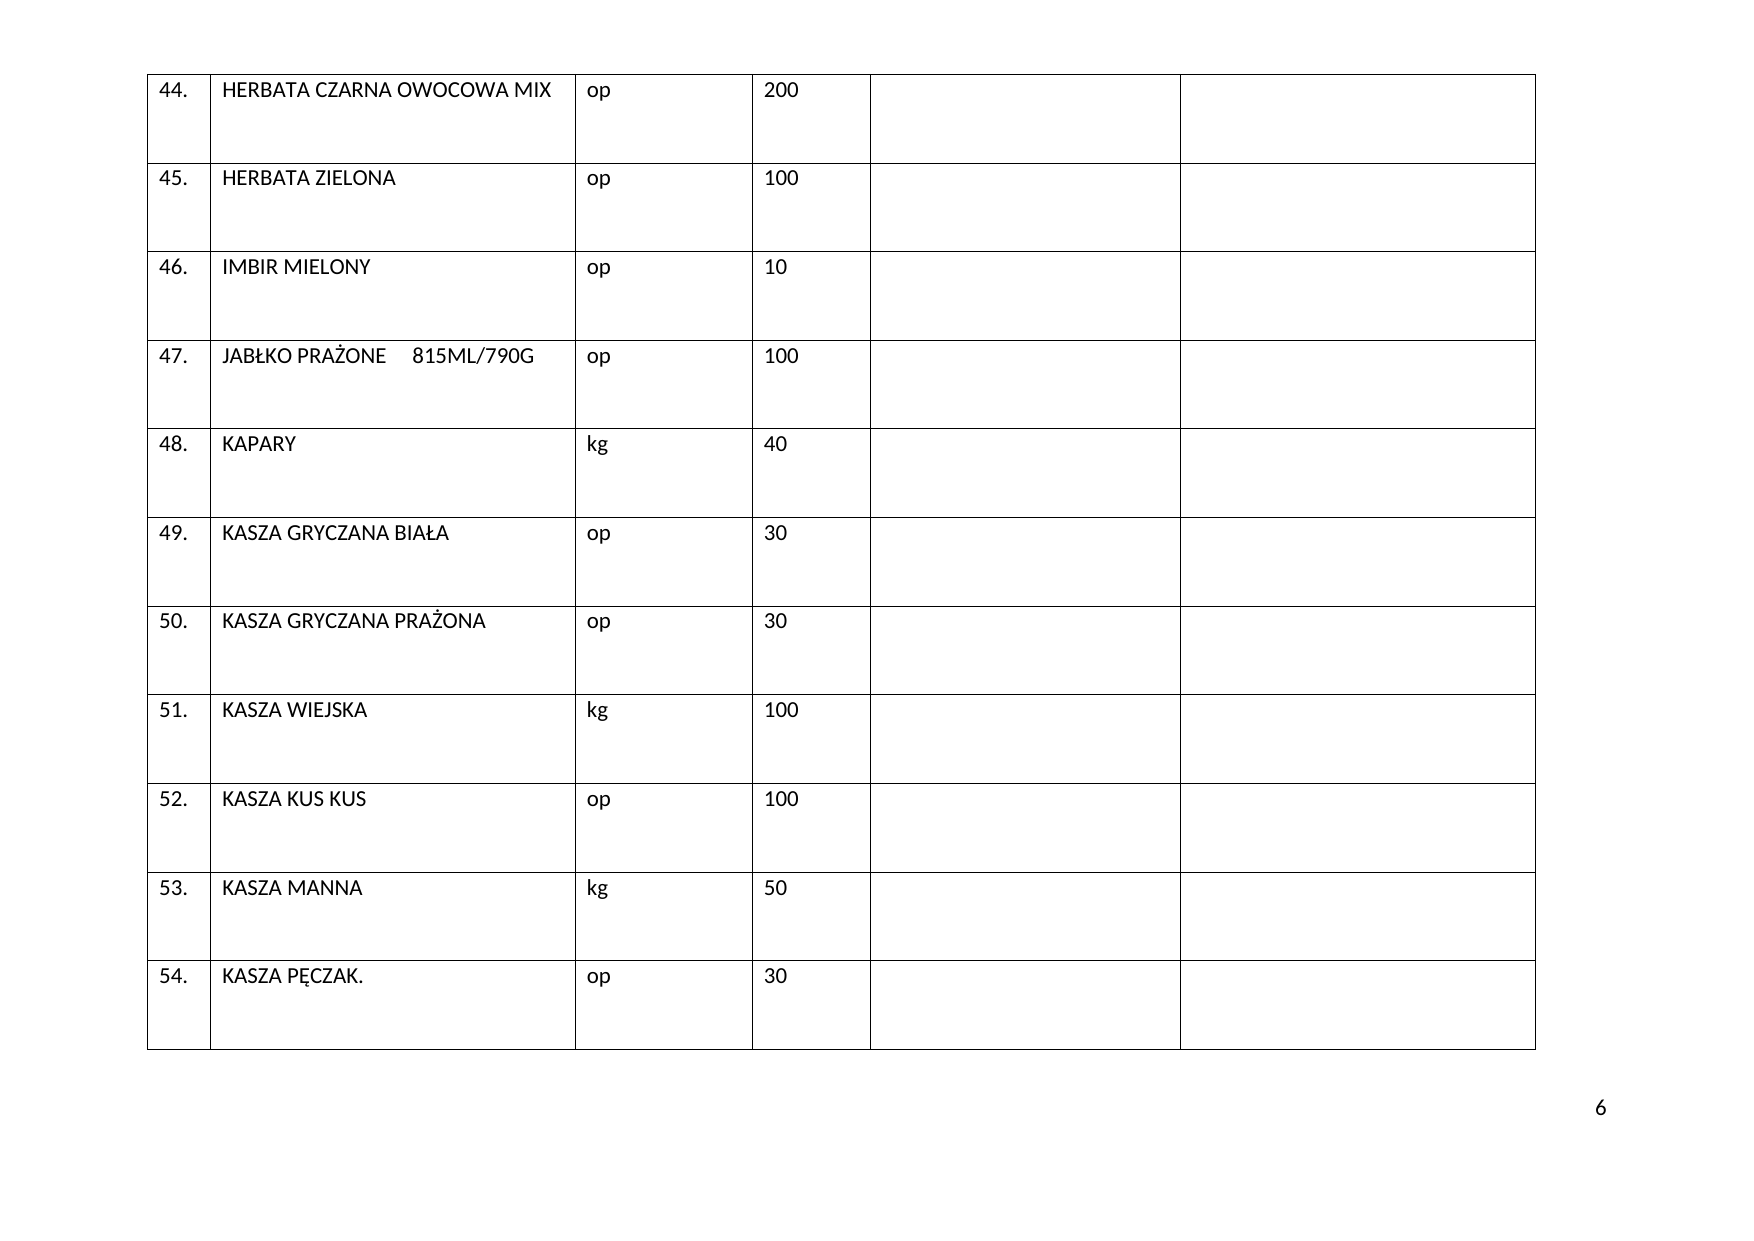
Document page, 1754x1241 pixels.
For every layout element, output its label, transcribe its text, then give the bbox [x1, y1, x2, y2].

table_cell 200 [753, 75, 870, 162]
table_cell 45. [148, 164, 210, 251]
table_cell KASZA PĘCZAK. [211, 961, 575, 1049]
table_cell 100 [753, 784, 870, 872]
table_cell 52. [148, 784, 210, 872]
table_cell [871, 961, 1180, 1049]
table_cell [871, 252, 1180, 340]
table_cell op [576, 341, 752, 428]
table_cell [1181, 961, 1535, 1049]
table_cell 100 [753, 164, 870, 251]
table_cell 53. [148, 873, 210, 960]
table_cell 44. [148, 75, 210, 162]
table_cell KASZA GRYCZANA BIAŁA [211, 518, 575, 606]
table_cell kg [576, 429, 752, 517]
table_cell 30 [753, 607, 870, 694]
table_cell 48. [148, 429, 210, 517]
table_cell 30 [753, 518, 870, 606]
table_cell [1181, 784, 1535, 872]
table_cell op [576, 518, 752, 606]
table_cell op [576, 252, 752, 340]
table_cell 40 [753, 429, 870, 517]
table_cell 49. [148, 518, 210, 606]
table_cell op [576, 164, 752, 251]
table_cell [1181, 695, 1535, 783]
table_cell [871, 607, 1180, 694]
table_cell KASZA WIEJSKA [211, 695, 575, 783]
table_cell 30 [753, 961, 870, 1049]
table_cell kg [576, 695, 752, 783]
table_cell [1181, 341, 1535, 428]
table_cell op [576, 961, 752, 1049]
table_cell KASZA GRYCZANA PRAŻONA [211, 607, 575, 694]
table_cell [1181, 75, 1535, 162]
table_cell IMBIR MIELONY [211, 252, 575, 340]
table_cell [871, 695, 1180, 783]
table_cell 50. [148, 607, 210, 694]
table_cell op [576, 784, 752, 872]
table_cell 46. [148, 252, 210, 340]
table_cell op [576, 607, 752, 694]
table_cell [1181, 252, 1535, 340]
table_cell 54. [148, 961, 210, 1049]
table_cell [871, 518, 1180, 606]
table_cell [871, 164, 1180, 251]
table_cell 51. [148, 695, 210, 783]
table_cell 47. [148, 341, 210, 428]
table_cell 10 [753, 252, 870, 340]
table_cell KASZA KUS KUS [211, 784, 575, 872]
table_cell HERBATA CZARNA OWOCOWA MIX [211, 75, 575, 162]
table_cell [871, 75, 1180, 162]
table_cell [1181, 518, 1535, 606]
table_cell KAPARY [211, 429, 575, 517]
table_cell kg [576, 873, 752, 960]
table_cell 100 [753, 695, 870, 783]
table_cell [1181, 429, 1535, 517]
table_cell [1181, 164, 1535, 251]
table_cell [871, 429, 1180, 517]
table_cell [871, 873, 1180, 960]
table_cell [1181, 873, 1535, 960]
table_cell [1181, 607, 1535, 694]
table_cell [871, 341, 1180, 428]
table_cell JABŁKO PRAŻONE 815ML/790G [211, 341, 575, 428]
table_cell KASZA MANNA [211, 873, 575, 960]
table_cell 100 [753, 341, 870, 428]
table_cell 50 [753, 873, 870, 960]
table_cell op [576, 75, 752, 162]
table_cell [871, 784, 1180, 872]
table_cell HERBATA ZIELONA [211, 164, 575, 251]
